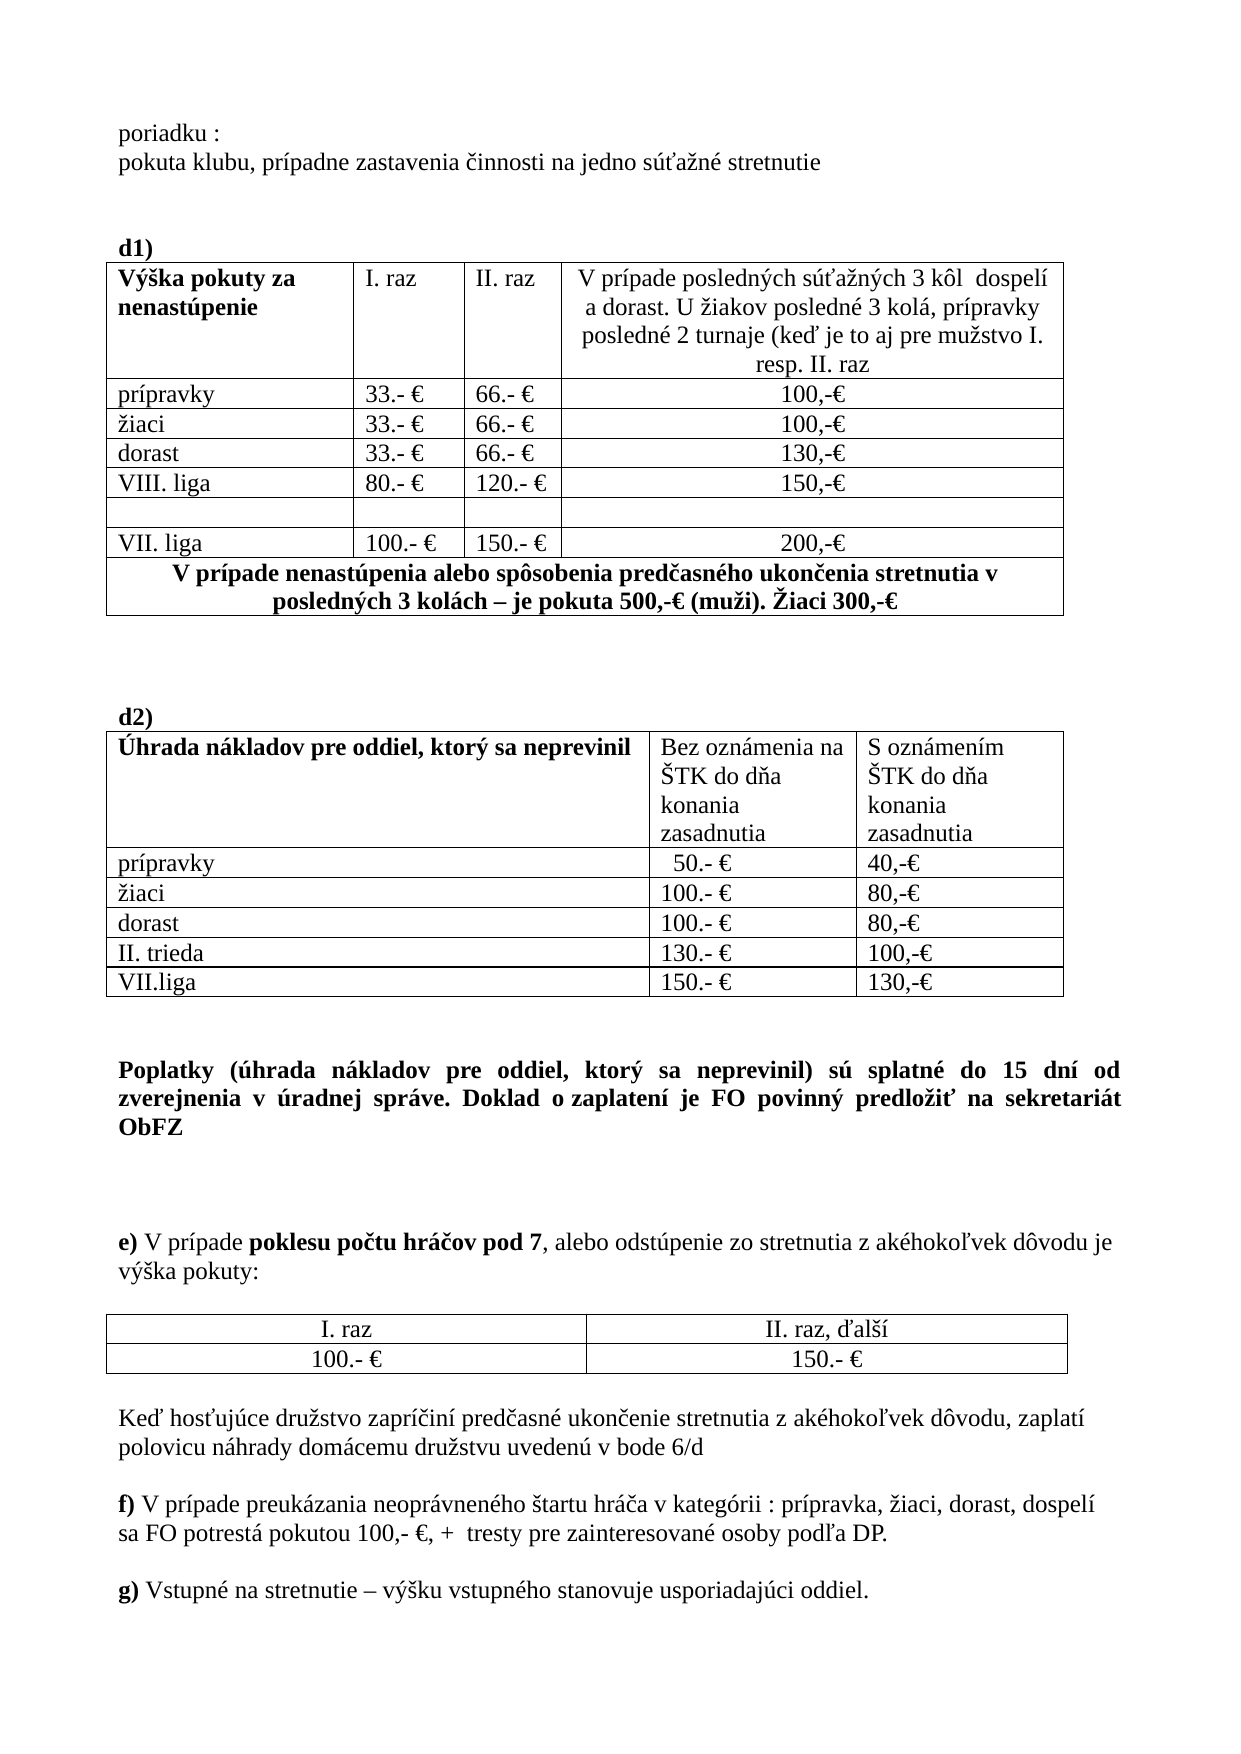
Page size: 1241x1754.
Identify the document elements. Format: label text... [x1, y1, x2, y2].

table_cell V prípade nenastúpenia alebo spôsobenia predčasného ukončenia stretnutia v posledných 3 kolách – je pokuta 500,-€ (muži). Žiaci 300,-€ [107, 558, 1063, 615]
table_cell [562, 498, 1063, 527]
table_cell 80,-€ [857, 908, 1063, 937]
table_cell 33.- € [354, 379, 464, 408]
table_cell 150.- € [650, 968, 856, 996]
text e) V prípade poklesu počtu hráčov pod 7, alebo odstúpenie zo stretnutia z akéhokoľvek dôvodu je [118, 1227, 1122, 1256]
table_cell dorast [107, 439, 353, 467]
text [118, 1604, 1122, 1633]
table_header Bez oznámenia na ŠTK do dňa konania zasadnutia [650, 732, 856, 847]
table_header II. raz [465, 263, 561, 378]
table_cell 150.- € [465, 528, 561, 557]
table_header I. raz [107, 1315, 586, 1343]
table_cell 50.- € [650, 848, 856, 877]
table_cell 100.- € [107, 1344, 586, 1373]
table_cell žiaci [107, 878, 649, 907]
text Poplatky (úhrada nákladov pre oddiel, ktorý sa neprevinil) sú splatné do 15 dní od zverejnenia v úradnej správe. Doklad o zaplatení je FO povinný predložiť na sekretariát ObFZ [118, 1055, 1122, 1141]
table_cell 150,-€ [562, 468, 1063, 497]
table_header Výška pokuty za nenastúpenie [107, 263, 353, 378]
table_cell 66.- € [465, 409, 561, 437]
table_cell 80.- € [354, 468, 464, 497]
text g) Vstupné na stretnutie – výšku vstupného stanovuje usporiadajúci oddiel. [118, 1547, 1122, 1604]
text pokuta klubu, prípadne zastavenia činnosti na jedno súťažné stretnutie [118, 147, 1122, 176]
table_cell prípravky [107, 379, 353, 408]
table_cell 100.- € [650, 878, 856, 907]
table_cell prípravky [107, 848, 649, 877]
table_cell [465, 498, 561, 527]
table_cell 100.- € [650, 908, 856, 937]
table_cell žiaci [107, 409, 353, 437]
text Keď hosťujúce družstvo zapríčiní predčasné ukončenie stretnutia z akéhokoľvek dôvodu, zaplatí polovicu náhrady domácemu družstvu uvedenú v bode 6/d [118, 1403, 1122, 1460]
table_cell 100,-€ [562, 409, 1063, 437]
table_cell 130,-€ [857, 968, 1063, 996]
table_cell 40,-€ [857, 848, 1063, 877]
table_cell II. trieda [107, 938, 649, 966]
text f) V prípade preukázania neoprávneného štartu hráča v kategórii : prípravka, žiaci, dorast, dospelí sa FO potrestá pokutou 100,- €, + tresty pre zainteresované osoby podľa DP. [118, 1489, 1122, 1547]
table_cell dorast [107, 908, 649, 937]
table_cell 100,-€ [857, 938, 1063, 966]
table_cell [107, 498, 353, 527]
table_header V prípade posledných súťažných 3 kôl dospelí a dorast. U žiakov posledné 3 kolá, prípravky posledné 2 turnaje (keď je to aj pre mužstvo I. resp. II. raz [562, 263, 1063, 378]
text d1) [118, 233, 1122, 262]
table_cell 33.- € [354, 409, 464, 437]
table_cell 100.- € [354, 528, 464, 557]
table_cell VII.liga [107, 968, 649, 996]
table_header II. raz, ďalší [587, 1315, 1067, 1343]
table_cell VIII. liga [107, 468, 353, 497]
text výška pokuty: [118, 1256, 1122, 1285]
table_cell VII. liga [107, 528, 353, 557]
text poriadku : [118, 118, 1122, 147]
table_header S oznámením ŠTK do dňa konania zasadnutia [857, 732, 1063, 847]
table_cell 66.- € [465, 379, 561, 408]
table_cell [354, 498, 464, 527]
table_header I. raz [354, 263, 464, 378]
table_cell 80,-€ [857, 878, 1063, 907]
table_cell 33.- € [354, 439, 464, 467]
table_header Úhrada nákladov pre oddiel, ktorý sa neprevinil [107, 732, 649, 847]
table_cell 150.- € [587, 1344, 1067, 1373]
table_cell 200,-€ [562, 528, 1063, 557]
table_cell 66.- € [465, 439, 561, 467]
table_cell 100,-€ [562, 379, 1063, 408]
table_cell 120.- € [465, 468, 561, 497]
text d2) [118, 702, 1122, 731]
table_cell 130,-€ [562, 439, 1063, 467]
table_cell 130.- € [650, 938, 856, 966]
